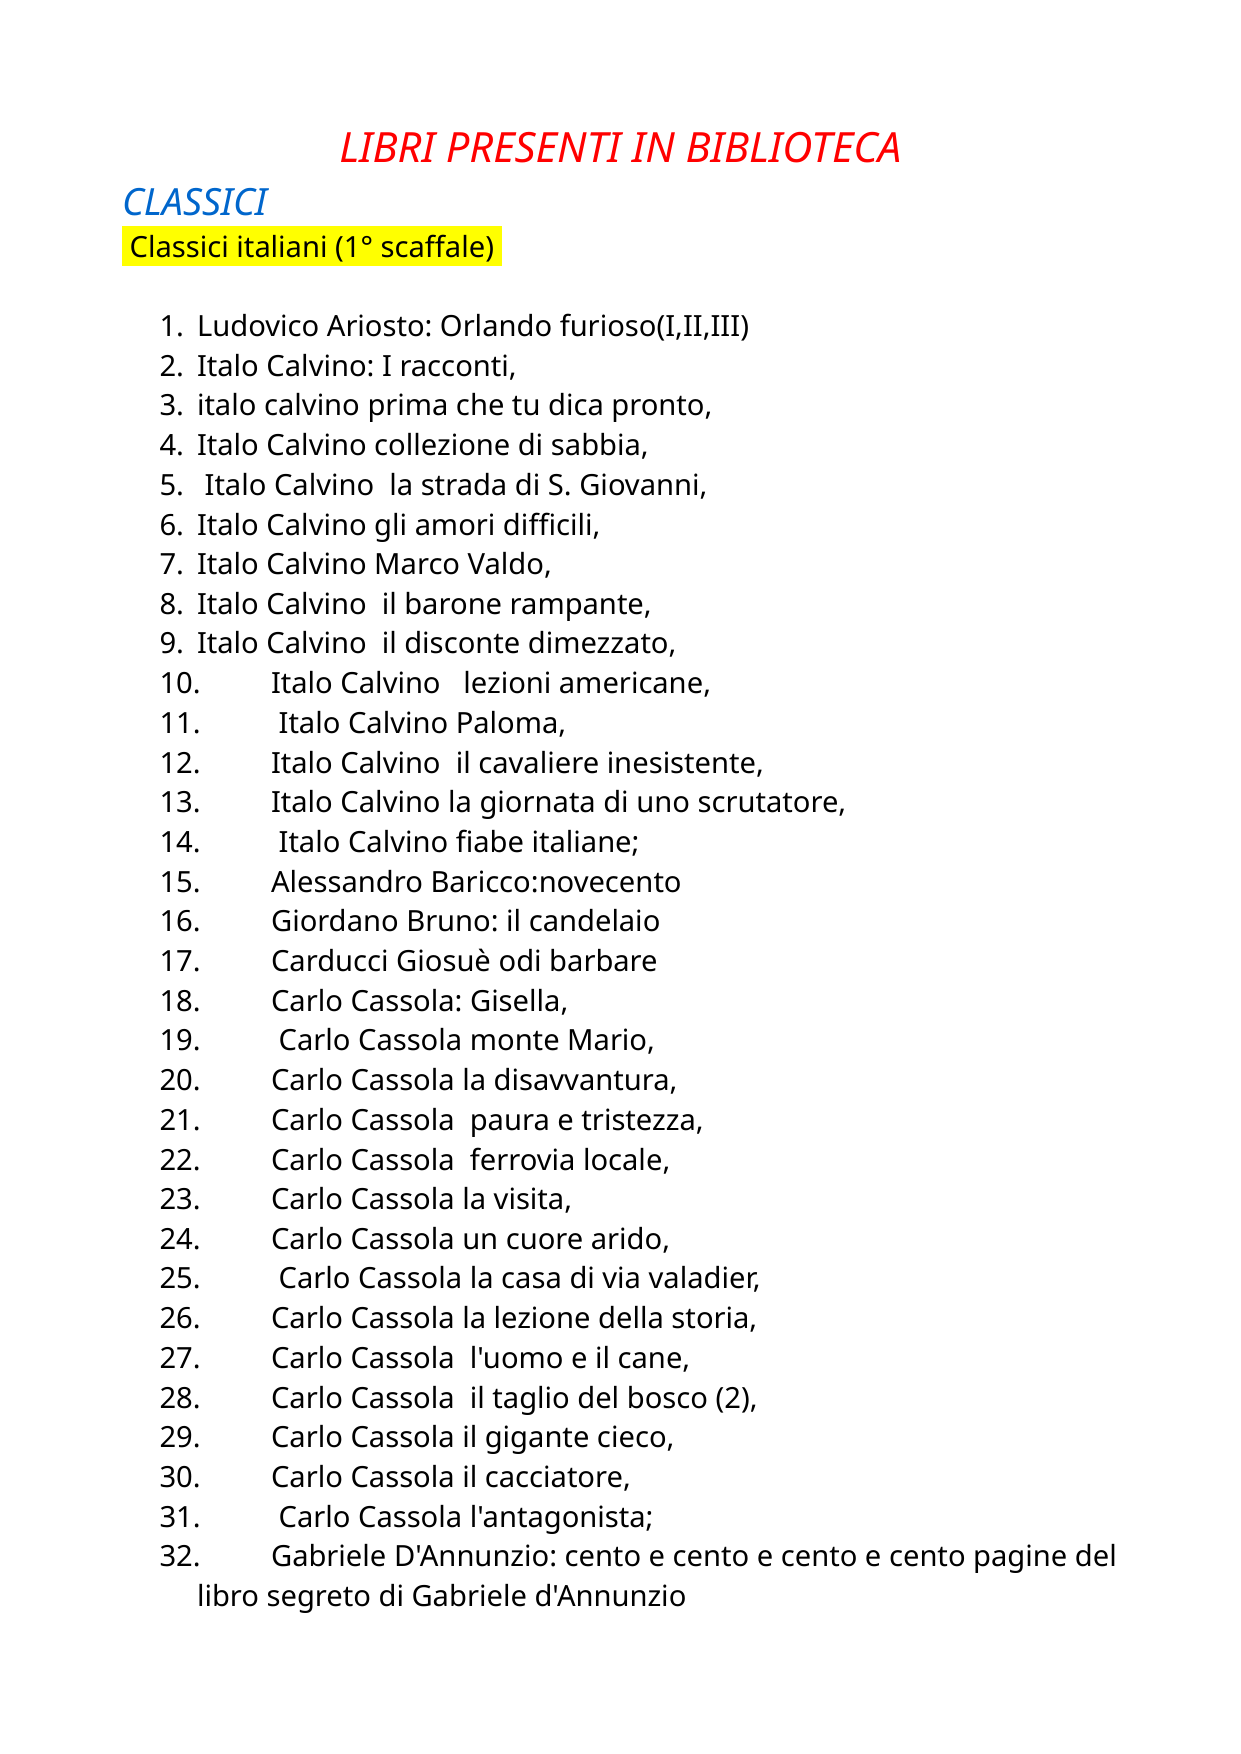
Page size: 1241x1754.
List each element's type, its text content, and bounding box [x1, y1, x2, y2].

list Gabriele D'Annunzio: cento e cento e cento e cento pagine del libro segreto di Gabriele d'Annunzio [159, 1536, 1123, 1615]
list Carlo Cassola l'uomo e il cane, [159, 1337, 1123, 1377]
list Italo Calvino la strada di S. Giovanni, [159, 464, 1123, 504]
list Carlo Cassola paura e tristezza, [159, 1099, 1123, 1139]
list Carlo Cassola la lezione della storia, [159, 1297, 1123, 1337]
list Carlo Cassola il taglio del bosco (2), [159, 1377, 1123, 1417]
text CLASSICI [122, 175, 1123, 226]
text Classici italiani (1° scaffale) [122, 226, 1123, 266]
list Italo Calvino il disconte dimezzato, [159, 623, 1123, 662]
list italo calvino prima che tu dica pronto, [159, 385, 1123, 424]
list Italo Calvino collezione di sabbia, [159, 424, 1123, 464]
list Giordano Bruno: il candelaio [159, 901, 1123, 940]
list Carlo Cassola ferrovia locale, [159, 1139, 1123, 1178]
list Italo Calvino fiabe italiane; [159, 821, 1123, 861]
list Carlo Cassola la visita, [159, 1178, 1123, 1218]
list Carducci Giosuè odi barbare [159, 940, 1123, 980]
list Italo Calvino il cavaliere inesistente, [159, 742, 1123, 782]
list Carlo Cassola monte Mario, [159, 1020, 1123, 1059]
list Italo Calvino gli amori difficili, [159, 504, 1123, 543]
list Italo Calvino Paloma, [159, 702, 1123, 742]
list Carlo Cassola la disavvantura, [159, 1059, 1123, 1099]
list Carlo Cassola l'antagonista; [159, 1496, 1123, 1536]
list Ludovico Ariosto: Orlando furioso(I,II,III) [159, 305, 1123, 345]
list Italo Calvino il barone rampante, [159, 583, 1123, 623]
list Alessandro Baricco:novecento [159, 861, 1123, 901]
list Carlo Cassola un cuore arido, [159, 1218, 1123, 1258]
list Italo Calvino lezioni americane, [159, 662, 1123, 702]
list Carlo Cassola la casa di via valadier, [159, 1258, 1123, 1297]
list Italo Calvino: I racconti, [159, 345, 1123, 385]
list Italo Calvino Marco Valdo, [159, 543, 1123, 583]
list Italo Calvino la giornata di uno scrutatore, [159, 782, 1123, 821]
text LIBRI PRESENTI IN BIBLIOTECA [122, 118, 1123, 175]
list Carlo Cassola: Gisella, [159, 980, 1123, 1020]
list Carlo Cassola il cacciatore, [159, 1456, 1123, 1496]
list Carlo Cassola il gigante cieco, [159, 1417, 1123, 1456]
